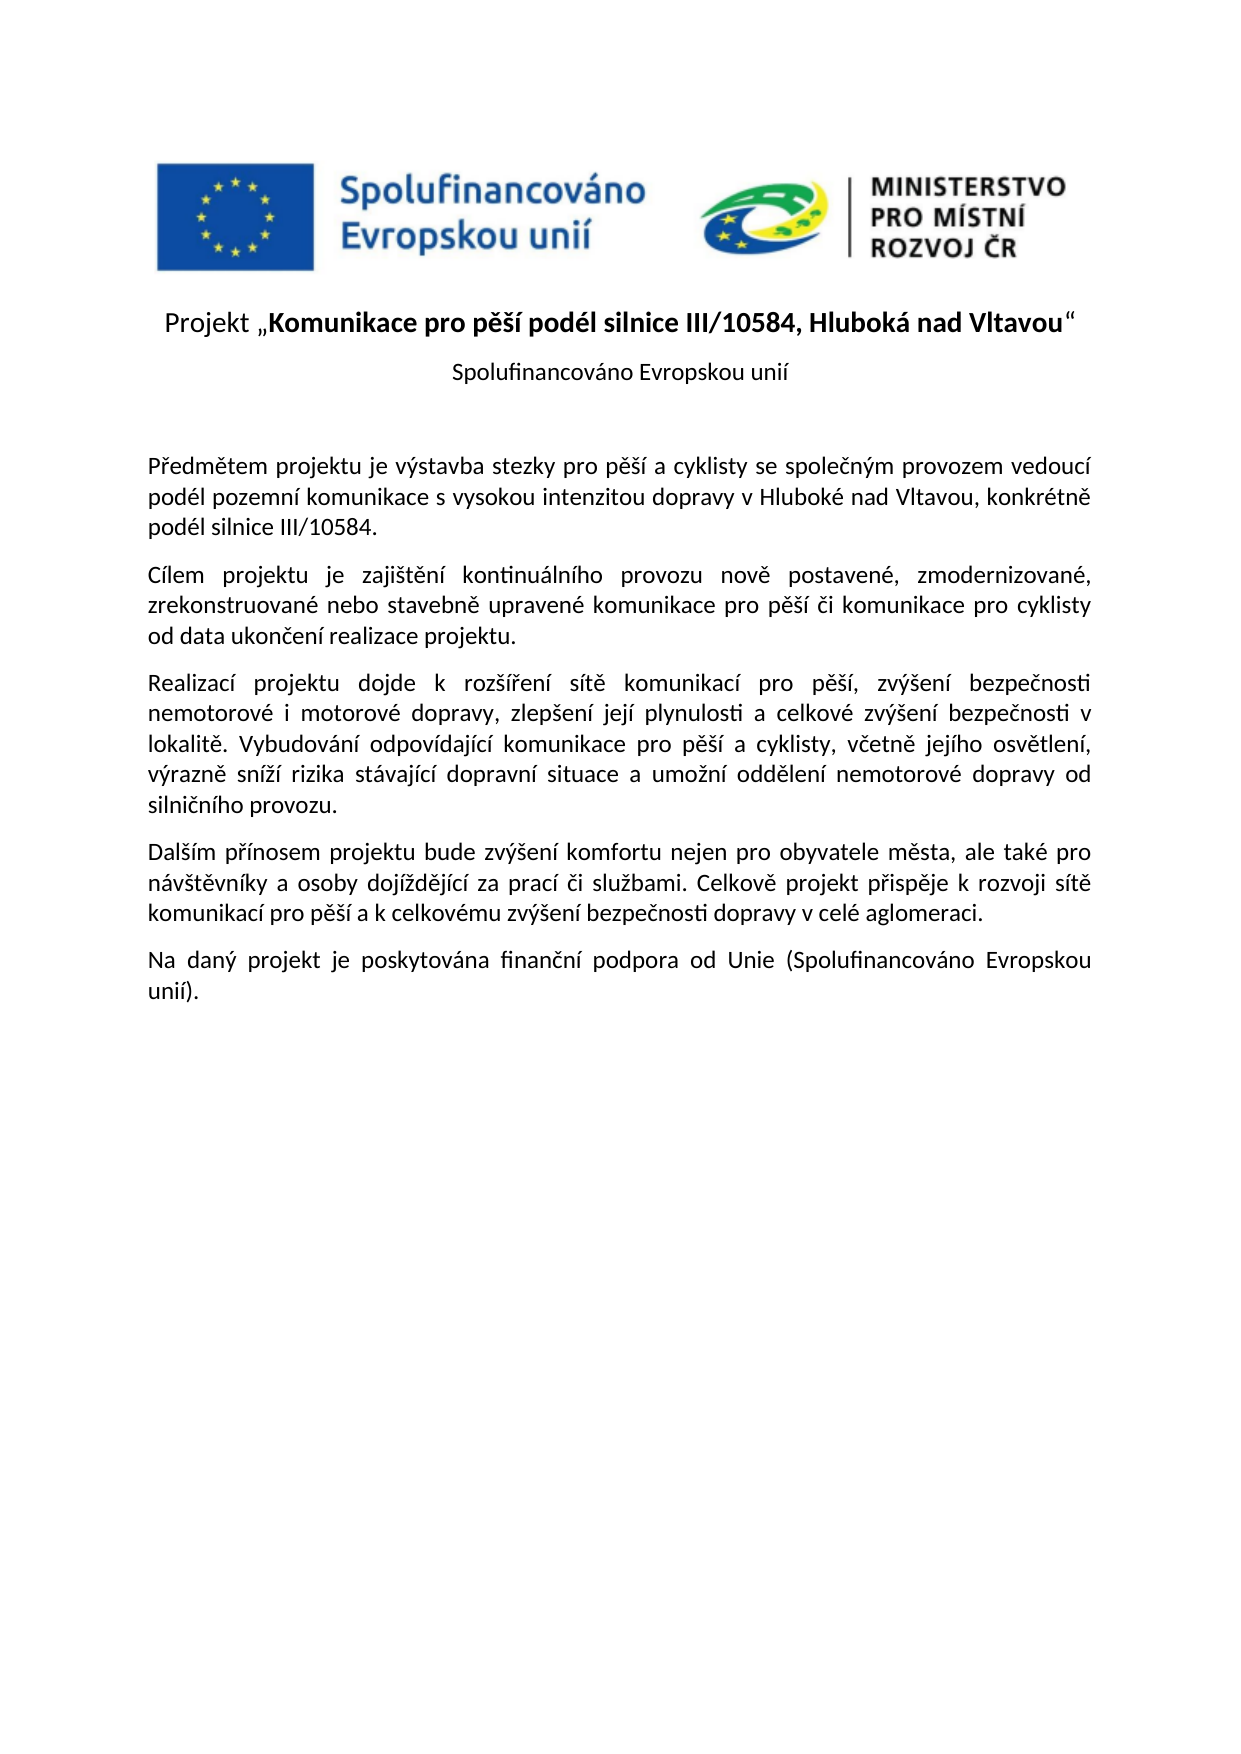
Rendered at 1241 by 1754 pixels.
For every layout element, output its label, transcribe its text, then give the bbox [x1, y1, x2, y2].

text Na daný projekt je poskytována finanční podpora od Unie (Spolufinancováno Evropskou unií). [148, 944, 1093, 1006]
text Předmětem projektu je výstavba stezky pro pěší a cyklisty se společným provozem vedoucí podél pozemní komunikace s vysokou intenzitou dopravy v Hluboké nad Vltavou, konkrétně podél silnice III/10584. [148, 451, 1093, 542]
text Spolufinancováno Evropskou unií [148, 356, 1093, 387]
text Realizací projektu dojde k rozšíření sítě komunikací pro pěší, zvýšení bezpečnosti nemotorové i motorové dopravy, zlepšení její plynulosti a celkové zvýšení bezpečnosti v lokalitě. Vybudování odpovídající komunikace pro pěší a cyklisty, včetně jejího osvětlení, výrazně sníží rizika stávající dopravní situace a umožní oddělení nemotorové dopravy od silničního provozu. [148, 667, 1093, 819]
text Cílem projektu je zajištění kontinuálního provozu nově postavené, zmodernizované, zrekonstruované nebo stavebně upravené komunikace pro pěší či komunikace pro cyklisty od data ukončení realizace projektu. [148, 559, 1093, 650]
text Projekt „Komunikace pro pěší podél silnice III/10584, Hluboká nad Vltavou“ [148, 304, 1093, 339]
text Dalším přínosem projektu bude zvýšení komfortu nejen pro obyvatele města, ale také pro návštěvníky a osoby dojíždějící za prací či službami. Celkově projekt přispěje k rozvoji sítě komunikací pro pěší a k celkovému zvýšení bezpečnosti dopravy v celé aglomeraci. [148, 836, 1093, 928]
